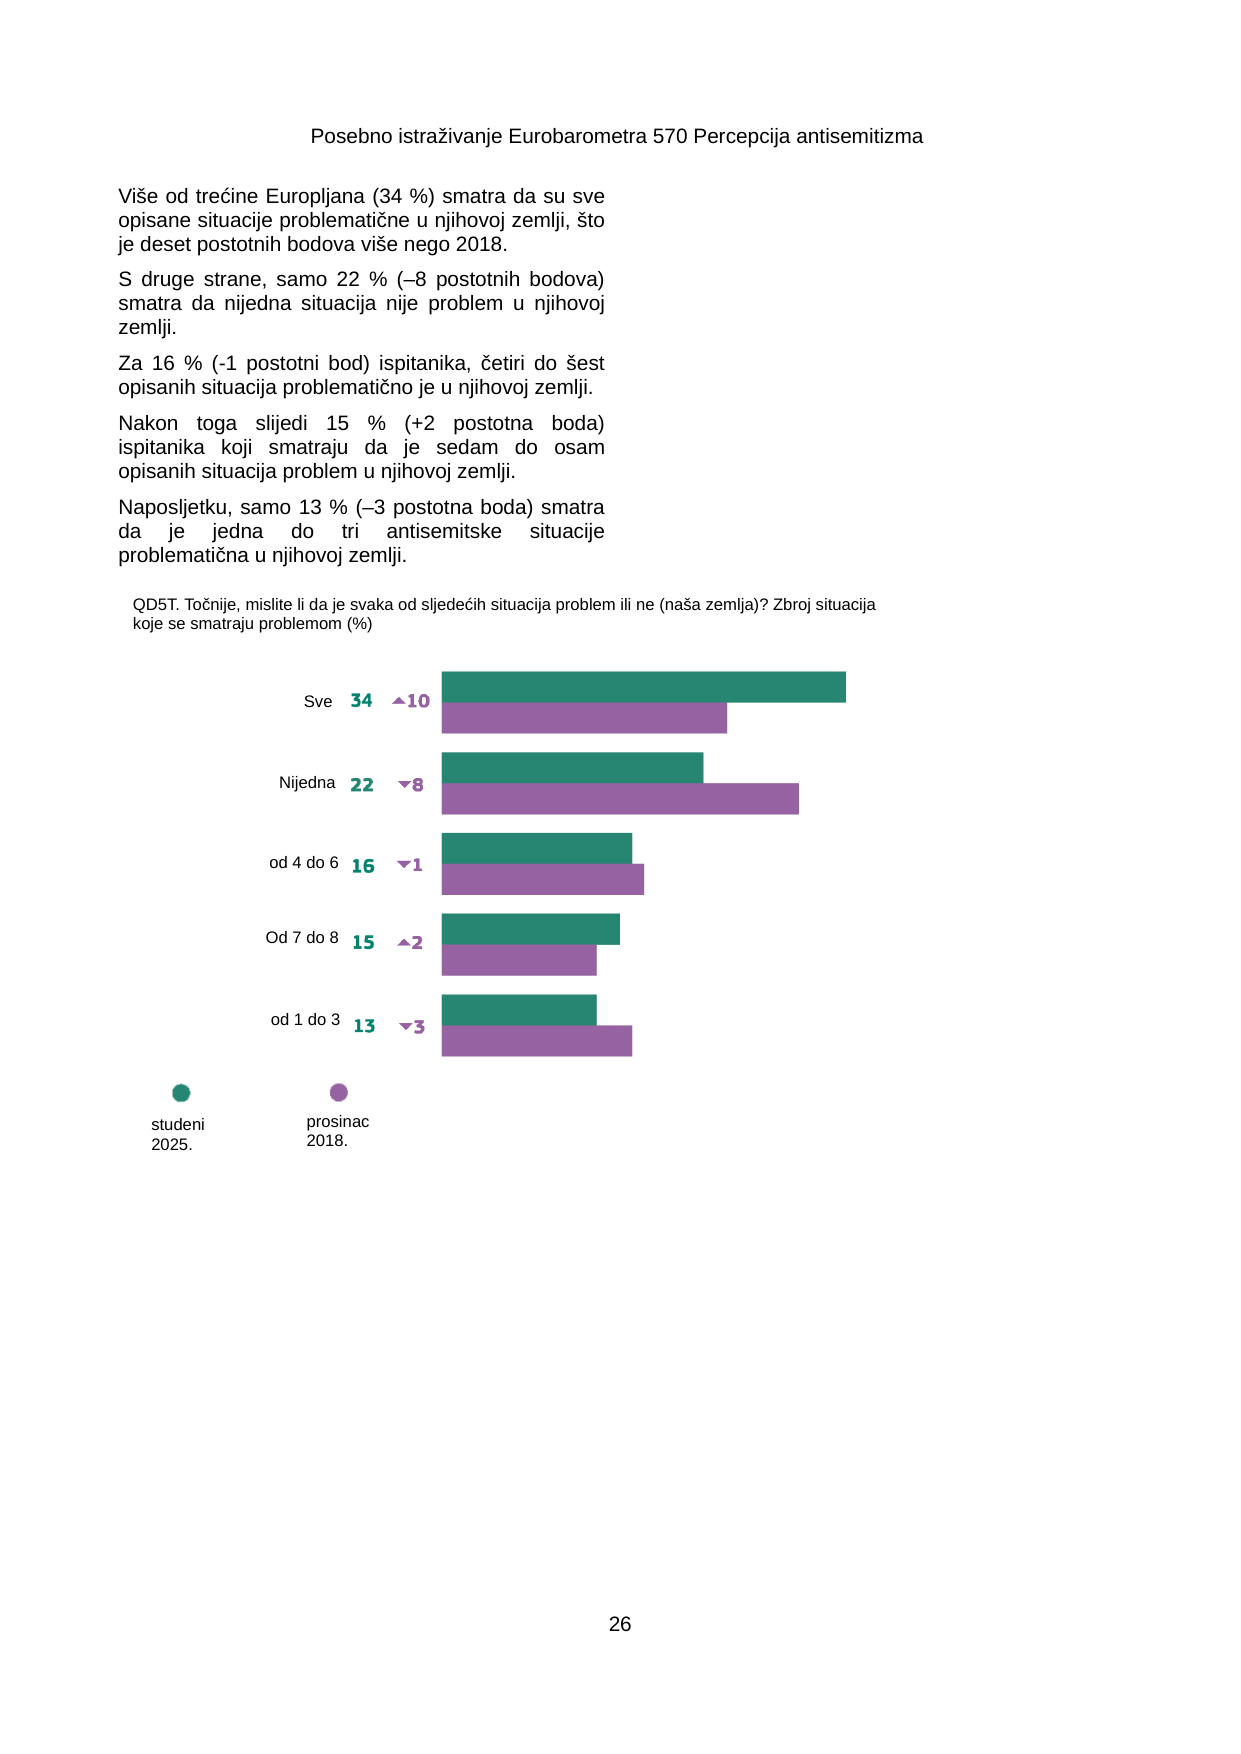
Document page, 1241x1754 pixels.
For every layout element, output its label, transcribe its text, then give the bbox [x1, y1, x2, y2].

text Više od trećine Europljana (34 %) smatra da su sve opisane situacije problematične u njihovoj zemlji, što je deset postotnih bodova više nego 2018. [118, 183, 605, 255]
picture [337, 654, 854, 1063]
text Nakon toga slijedi 15 % (+2 postotna boda) ispitanika koji smatraju da je sedam do osam opisanih situacija problem u njihovoj zemlji. [118, 411, 605, 483]
text S druge strane, samo 22 % (–8 postotnih bodova) smatra da nijedna situacija nije problem u njihovoj zemlji. [118, 267, 605, 339]
picture [160, 1075, 348, 1109]
text Naposljetku, samo 13 % (–3 postotna boda) smatra da je jedna do tri antisemitske situacije problematična u njihovoj zemlji. [118, 494, 605, 566]
text Za 16 % (-1 postotni bod) ispitanika, četiri do šest opisanih situacija problematično je u njihovoj zemlji. [118, 351, 605, 399]
